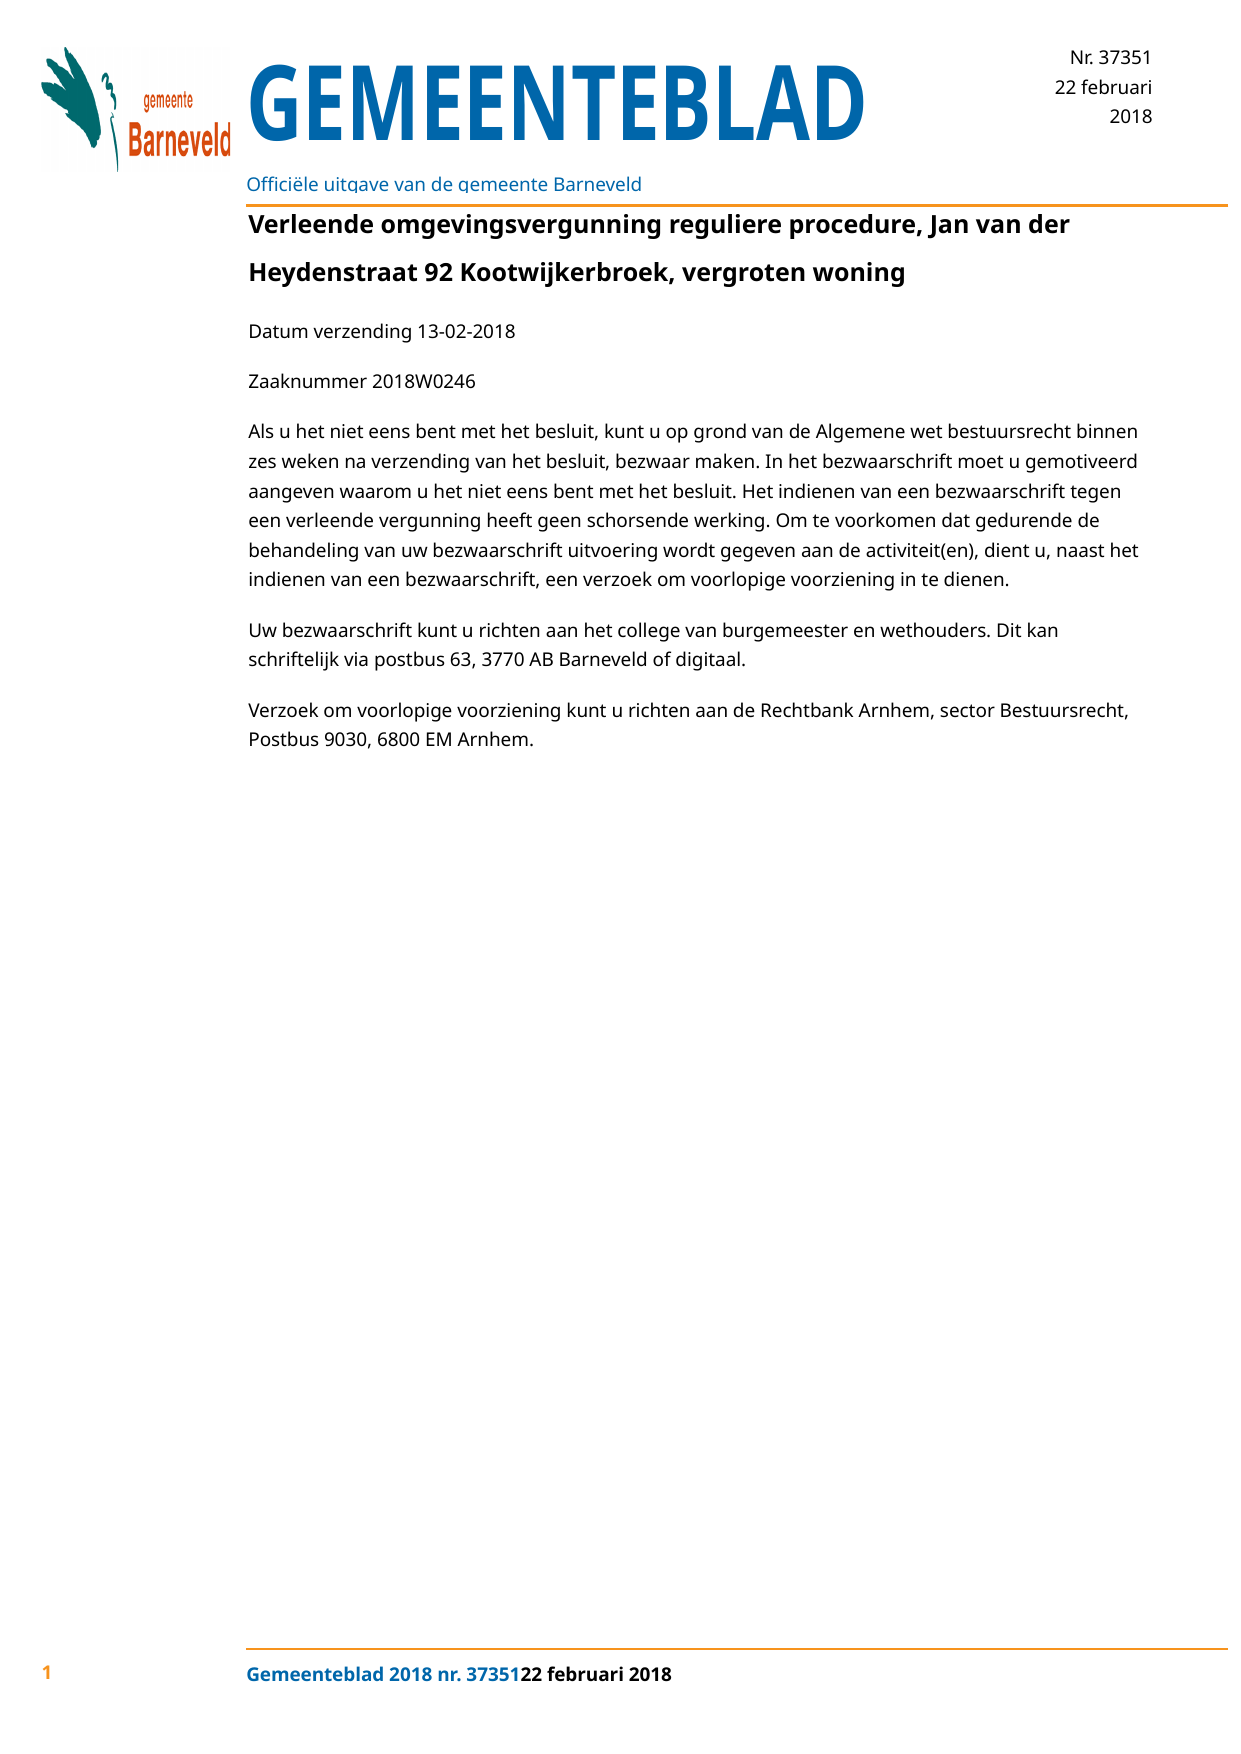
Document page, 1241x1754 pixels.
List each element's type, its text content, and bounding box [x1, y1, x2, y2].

text Uw bezwaarschrift kunt u richten aan het college van burgemeester en wethouders. Dit kan schriftelijk via postbus 63, 3770 AB Barneveld of digitaal. [248, 617, 1152, 672]
text Zaaknummer 2018W0246 [248, 368, 1152, 394]
text Verzoek om voorlopige voorziening kunt u richten aan de Rechtbank Arnhem, sector Bestuursrecht, Postbus 9030, 6800 EM Arnhem. [248, 697, 1152, 752]
text Datum verzending 13-02-2018 [248, 318, 1152, 344]
text Verleende omgevingsvergunning reguliere procedure, Jan van der Heydenstraat 92 Kootwijkerbroek, vergroten woning [248, 207, 1152, 288]
picture [41, 47, 231, 172]
text Als u het niet eens bent met het besluit, kunt u op grond van de Algemene wet bestuursrecht binnen zes weken na verzending van het besluit, bezwaar maken. In het bezwaarschrift moet u gemotiveerd aangeven waarom u het niet eens bent met het besluit. Het indienen van een bezwaarschrift tegen een verleende vergunning heeft geen schorsende werking. Om te voorkomen dat gedurende de behandeling van uw bezwaarschrift uitvoering wordt gegeven aan de activiteit(en), dient u, naast het indienen van een bezwaarschrift, een verzoek om voorlopige voorziening in te dienen. [248, 419, 1152, 592]
